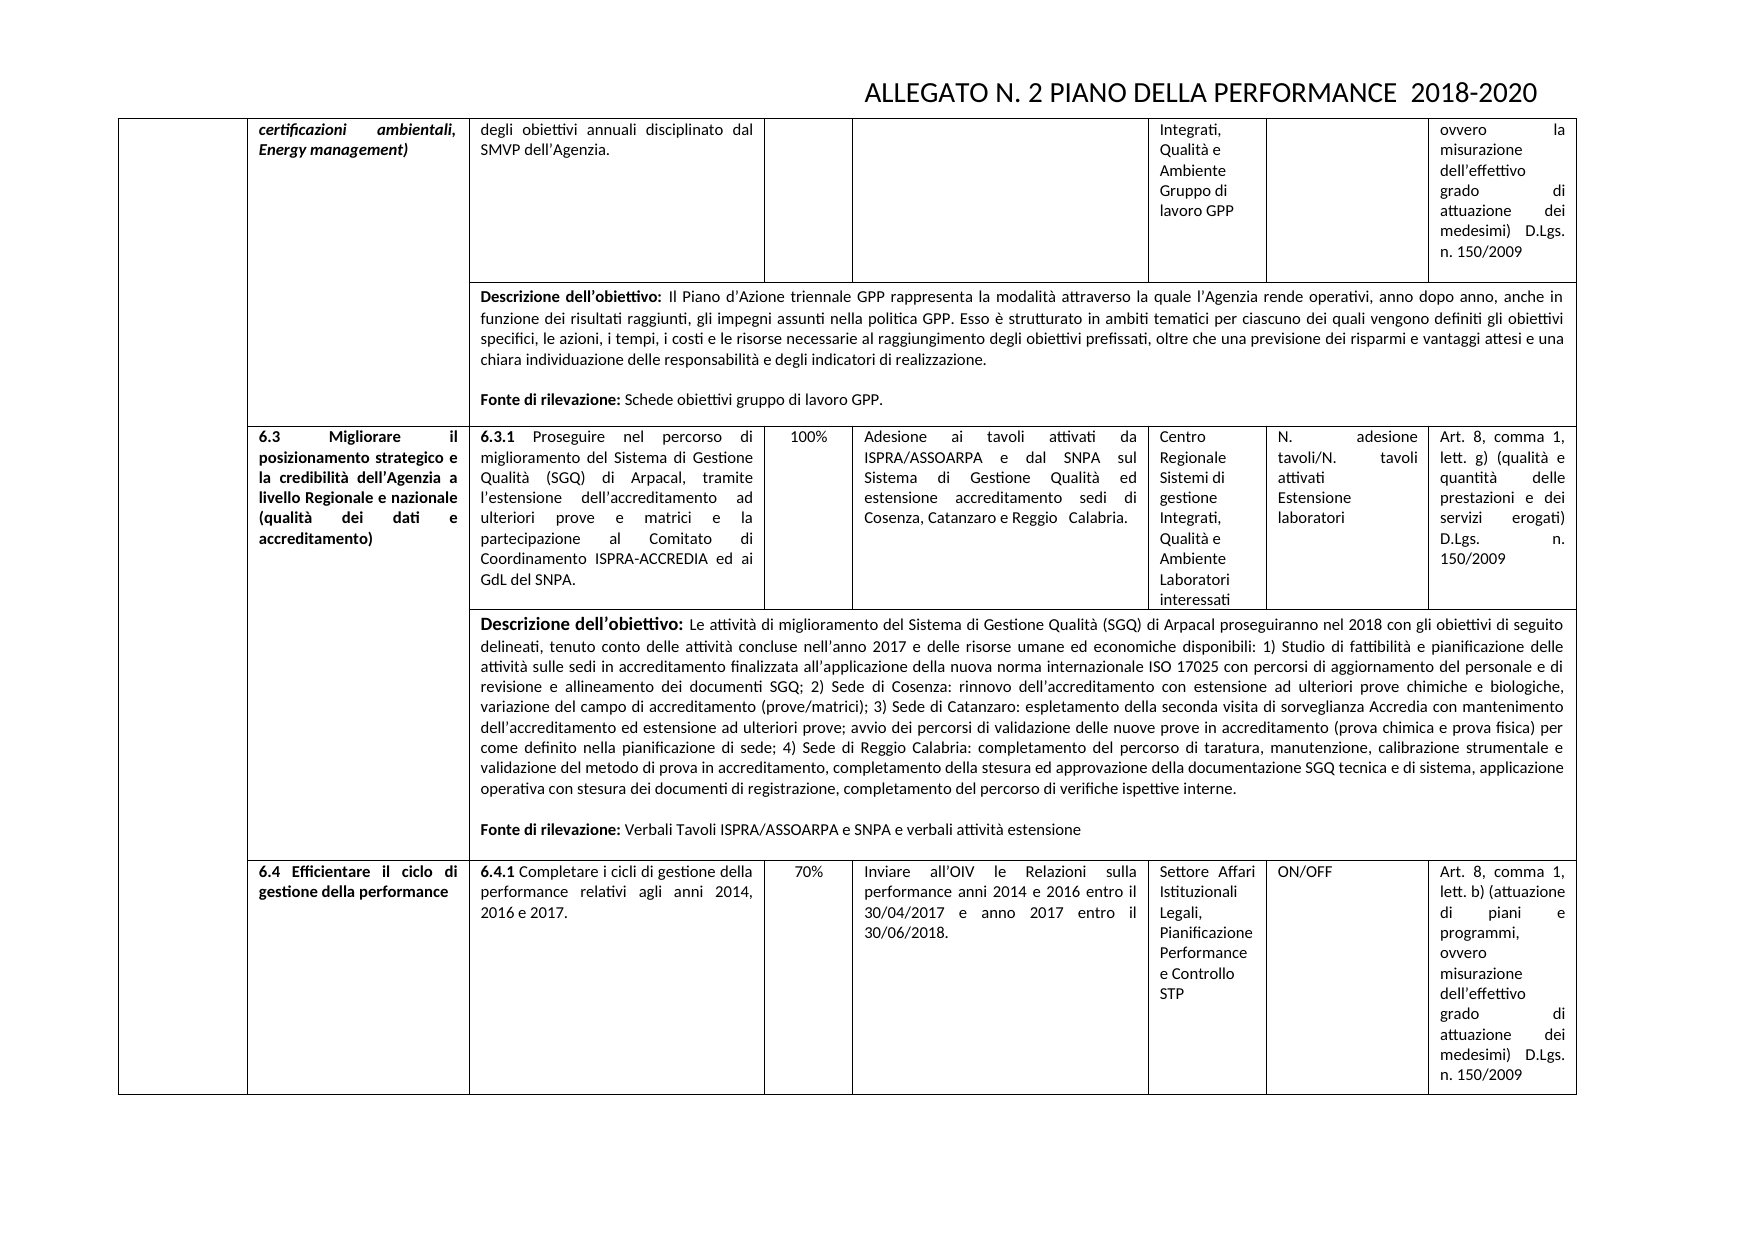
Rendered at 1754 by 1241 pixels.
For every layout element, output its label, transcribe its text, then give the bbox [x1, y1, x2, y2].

table_cell 6.3.1 Proseguire nel percorso di miglioramento del Sistema di Gestione Qualità (SGQ) di Arpacal, tramite l’estensione dell’accreditamento ad ulteriori prove e matrici e la partecipazione al Comitato di Coordinamento ISPRA-ACCREDIA ed ai GdL del SNPA. [470, 427, 764, 609]
table_cell Settore Affari Istituzionali Legali, Pianificazione Performancee Controllo STP [1149, 861, 1266, 1094]
table_cell 6.4 Efficientare il ciclo di gestione della performance [248, 861, 469, 1094]
table_cell 6.3 Migliorare il posizionamento strategico e la credibilità dell’Agenzia a livello Regionale e nazionale (qualità dei dati e accreditamento) [248, 427, 469, 860]
table_cell Art. 8, comma 1, lett. g) (qualità e quantità delle prestazioni e dei servizi erogati) D.Lgs. n. 150/2009 [1429, 427, 1576, 609]
table_cell N. adesione tavoli/N. tavoli attivati Estensione laboratori [1267, 427, 1428, 609]
table_cell 100% [765, 427, 852, 609]
table_cell ovvero la misurazione dell’effettivo grado di attuazione dei medesimi) D.Lgs. n. 150/2009 [1429, 119, 1576, 282]
table_cell Descrizione dell’obiettivo: Il Piano d’Azione triennale GPP rappresenta la modalità attraverso la quale l’Agenzia rende operativi, anno dopo anno, anche in funzione dei risultati raggiunti, gli impegni assunti nella politica GPP. Esso è strutturato in ambiti tematici per ciascuno dei quali vengono definiti gli obiettivi specifici, le azioni, i tempi, i costi e le risorse necessarie al raggiungimento degli obiettivi prefissati, oltre che una previsione dei risparmi e vantaggi attesi e una chiara individuazione delle responsabilità e degli indicatori di realizzazione. Fonte di rilevazione: Schede obiettivi gruppo di lavoro GPP. [470, 283, 1576, 426]
table_cell 6.4.1 Completare i cicli di gestione della performance relativi agli anni 2014, 2016 e 2017. [470, 861, 764, 1094]
table_cell Centro Regionale Sistemi di gestione Integrati, Qualità e Ambiente Laboratori interessati [1149, 427, 1266, 609]
table_cell [765, 119, 852, 282]
table_cell 70% [765, 861, 852, 1094]
table_cell [1267, 119, 1428, 282]
table_cell Adesione ai tavoli attivati da ISPRA/ASSOARPA e dal SNPA sul Sistema di Gestione Qualità ed estensione accreditamento sedi di Cosenza, Catanzaro e Reggio Calabria. [853, 427, 1148, 609]
table_cell ON/OFF [1267, 861, 1428, 1094]
table_cell Art. 8, comma 1, lett. b) (attuazione di piani e programmi, ovvero misurazione dell’effettivo grado di attuazione dei medesimi) D.Lgs. n. 150/2009 [1429, 861, 1576, 1094]
table_cell Integrati, Qualità e Ambiente Gruppo di lavoro GPP [1149, 119, 1266, 282]
table_cell Descrizione dell’obiettivo: Le attività di miglioramento del Sistema di Gestione Qualità (SGQ) di Arpacal proseguiranno nel 2018 con gli obiettivi di seguito delineati, tenuto conto delle attività concluse nell’anno 2017 e delle risorse umane ed economiche disponibili: 1) Studio di fattibilità e pianificazione delle attività sulle sedi in accreditamento finalizzata all’applicazione della nuova norma internazionale ISO 17025 con percorsi di aggiornamento del personale e di revisione e allineamento dei documenti SGQ; 2) Sede di Cosenza: rinnovo dell’accreditamento con estensione ad ulteriori prove chimiche e biologiche, variazione del campo di accreditamento (prove/matrici); 3) Sede di Catanzaro: espletamento della seconda visita di sorveglianza Accredia con mantenimento dell’accreditamento ed estensione ad ulteriori prove; avvio dei percorsi di validazione delle nuove prove in accreditamento (prova chimica e prova fisica) per come definito nella pianificazione di sede; 4) Sede di Reggio Calabria: completamento del percorso di taratura, manutenzione, calibrazione strumentale e validazione del metodo di prova in accreditamento, completamento della stesura ed approvazione della documentazione SGQ tecnica e di sistema, applicazione operativa con stesura dei documenti di registrazione, completamento del percorso di verifiche ispettive interne. Fonte di rilevazione: Verbali Tavoli ISPRA/ASSOARPA e SNPA e verbali attività estensione [470, 610, 1576, 860]
table_cell Inviare all’OIV le Relazioni sulla performance anni 2014 e 2016 entro il 30/04/2017 e anno 2017 entro il 30/06/2018. [853, 861, 1148, 1094]
table_cell [853, 119, 1148, 282]
table_cell degli obiettivi annuali disciplinato dal SMVP dell’Agenzia. [470, 119, 764, 282]
table_cell certificazioni ambientali, Energy management) [248, 119, 469, 426]
table_cell [119, 119, 247, 1094]
